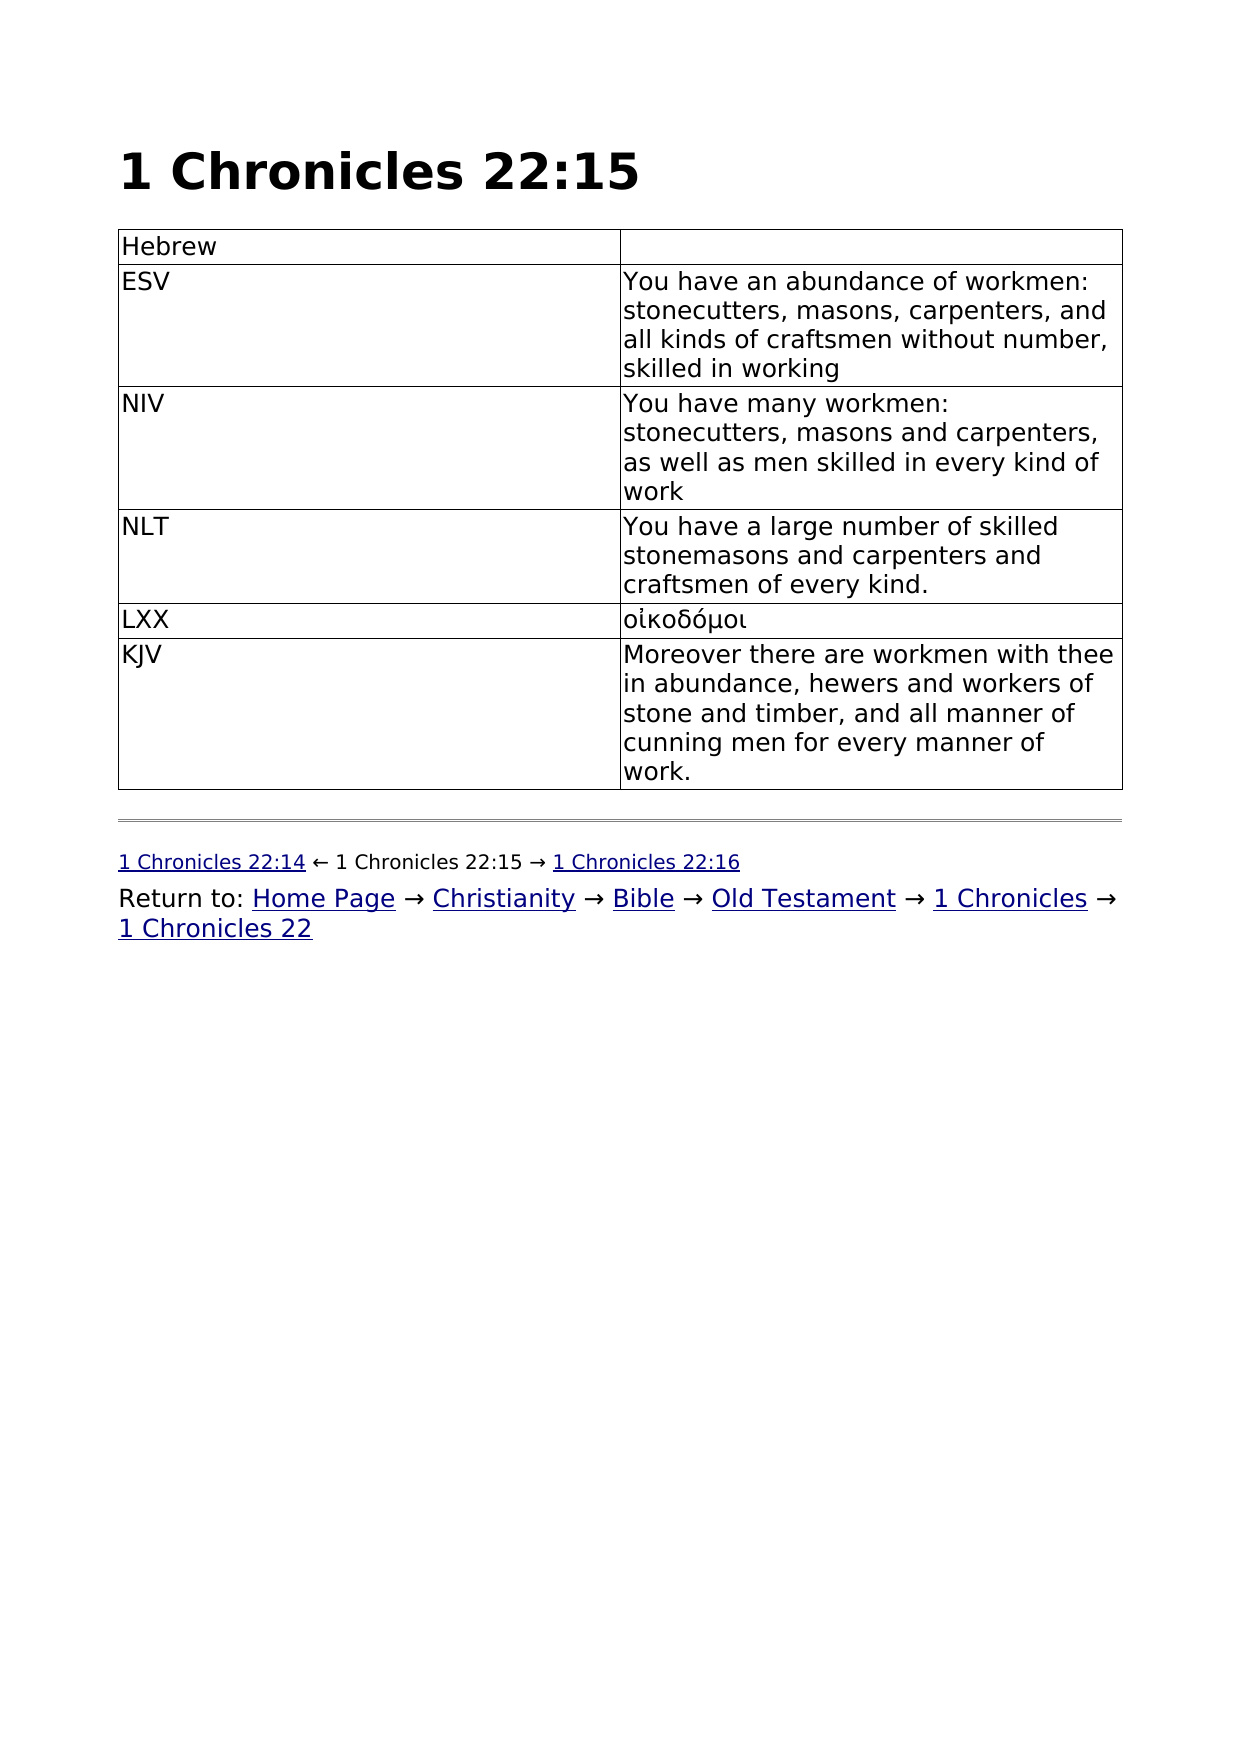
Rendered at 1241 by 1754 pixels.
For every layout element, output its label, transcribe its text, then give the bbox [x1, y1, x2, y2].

table_cell You have a large number of skilled stonemasons and carpenters and craftsmen of every kind. [621, 510, 1122, 602]
text Return to: Home Page → Christianity → Bible → Old Testament → 1 Chronicles → 1 Chronicles 22 [118, 884, 1122, 943]
table_cell LXX [119, 604, 620, 637]
table_header Hebrew [119, 230, 620, 264]
table_cell You have an abundance of workmen: stonecutters, masons, carpenters, and all kinds of craftsmen without number, skilled in working [621, 265, 1122, 386]
table_cell Moreover there are workmen with thee in abundance, hewers and workers of stone and timber, and all manner of cunning men for every manner of work. [621, 639, 1122, 789]
table_cell οἰκοδόμοι [621, 604, 1122, 637]
text 1 Chronicles 22:14 ← 1 Chronicles 22:15 → 1 Chronicles 22:16 [118, 851, 1122, 884]
table_cell NIV [119, 387, 620, 509]
table_header [621, 230, 1122, 264]
table_cell KJV [119, 639, 620, 789]
subtitle 1 Chronicles 22:15 [118, 143, 1122, 201]
table_cell You have many workmen: stonecutters, masons and carpenters, as well as men skilled in every kind of work [621, 387, 1122, 509]
table_cell ESV [119, 265, 620, 386]
table_cell NLT [119, 510, 620, 602]
